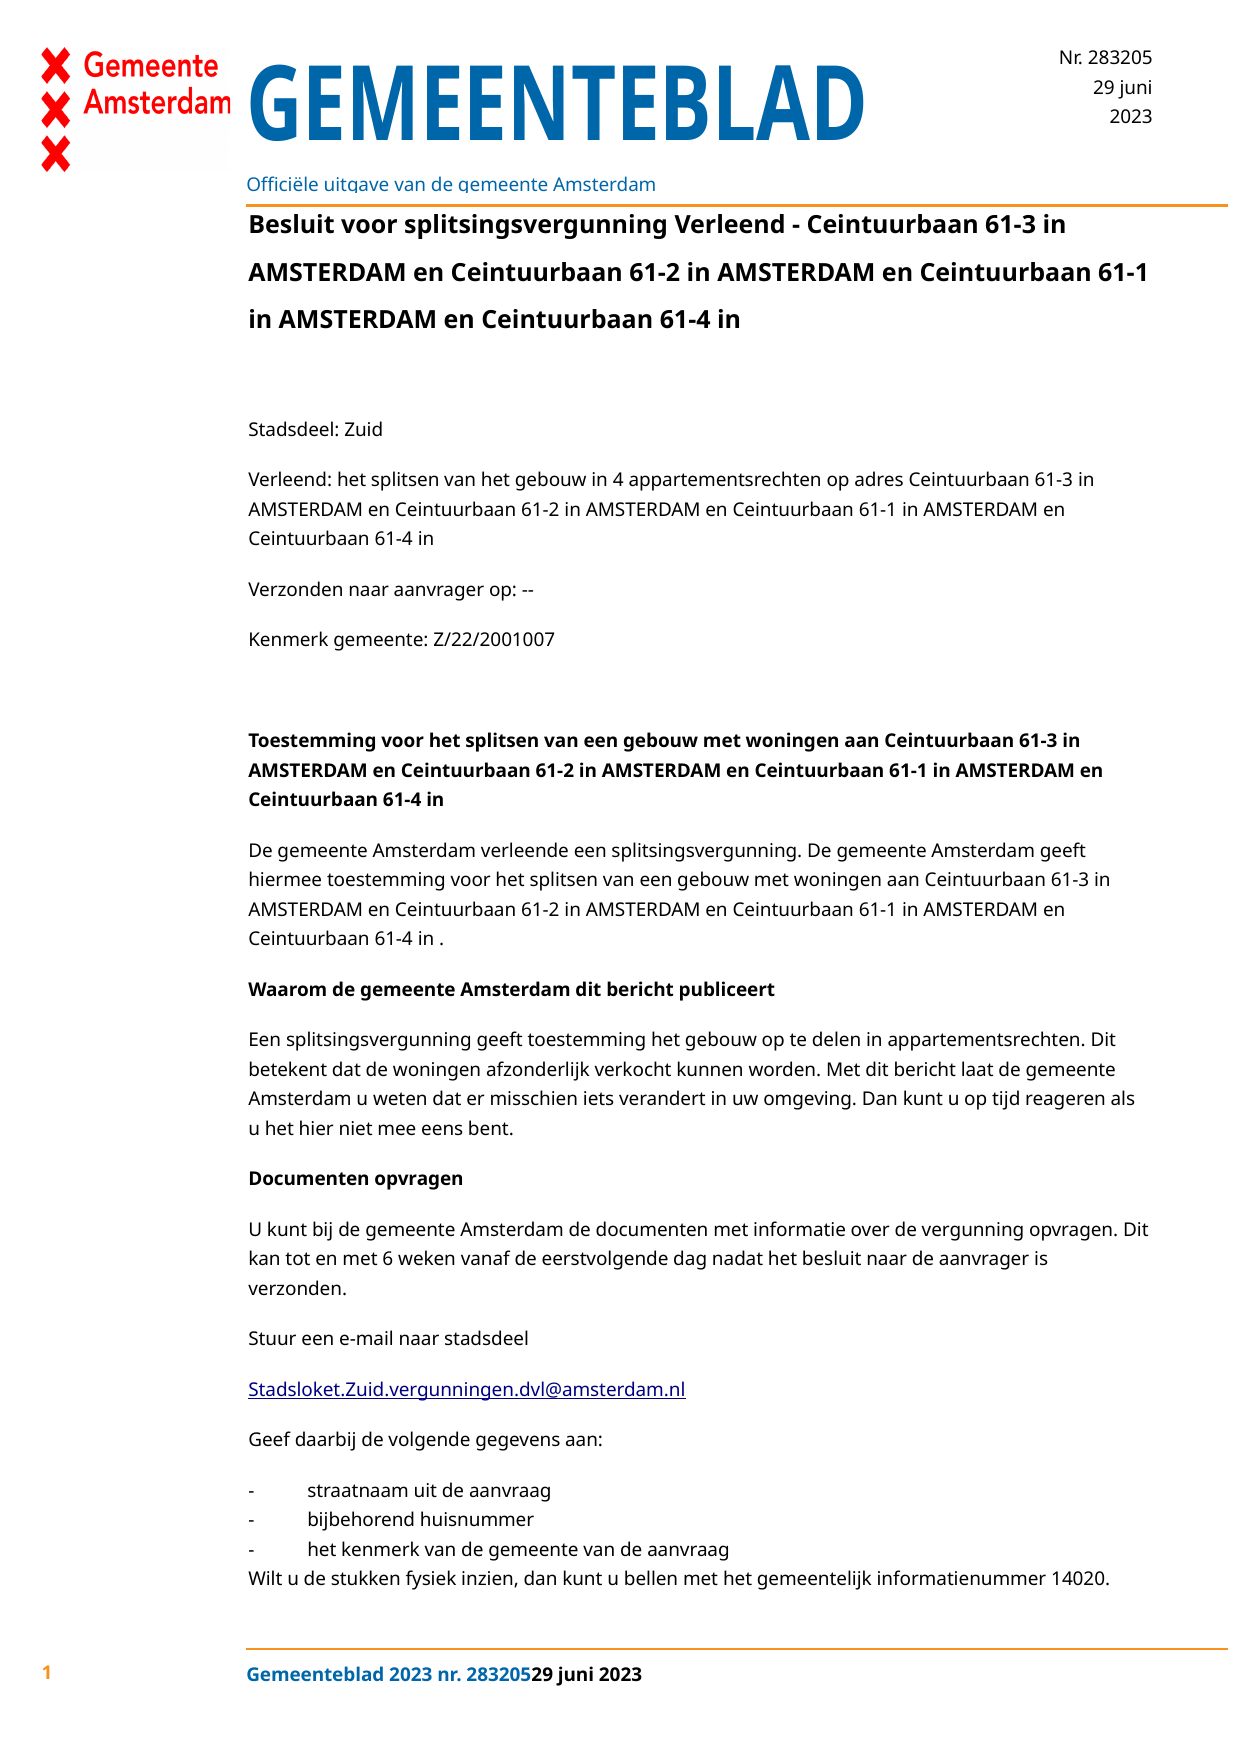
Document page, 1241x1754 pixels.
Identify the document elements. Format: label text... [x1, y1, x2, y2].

text Documenten opvragen [248, 1166, 1152, 1191]
text Verleend: het splitsen van het gebouw in 4 appartementsrechten op adres Ceintuurbaan 61-3 in AMSTERDAM en Ceintuurbaan 61-2 in AMSTERDAM en Ceintuurbaan 61-1 in AMSTERDAM en Ceintuurbaan 61-4 in [248, 466, 1152, 551]
text Stuur een e-mail naar stadsdeel [248, 1326, 1152, 1351]
list straatnaam uit de aanvraag [248, 1477, 1152, 1502]
picture [41, 47, 231, 172]
text Kenmerk gemeente: Z/22/2001007 [248, 626, 1152, 652]
text Een splitsingsvergunning geeft toestemming het gebouw op te delen in appartementsrechten. Dit betekent dat de woningen afzonderlijk verkocht kunnen worden. Met dit bericht laat de gemeente Amsterdam u weten dat er misschien iets verandert in uw omgeving. Dan kunt u op tijd reageren als u het hier niet mee eens bent. [248, 1026, 1152, 1141]
text Wilt u de stukken fysiek inzien, dan kunt u bellen met het gemeentelijk informatienummer 14020. [248, 1566, 1152, 1591]
text Besluit voor splitsingsvergunning Verleend - Ceintuurbaan 61-3 in AMSTERDAM en Ceintuurbaan 61-2 in AMSTERDAM en Ceintuurbaan 61-1 in AMSTERDAM en Ceintuurbaan 61-4 in [248, 207, 1152, 336]
text De gemeente Amsterdam verleende een splitsingsvergunning. De gemeente Amsterdam geeft hiermee toestemming voor het splitsen van een gebouw met woningen aan Ceintuurbaan 61-3 in AMSTERDAM en Ceintuurbaan 61-2 in AMSTERDAM en Ceintuurbaan 61-1 in AMSTERDAM en Ceintuurbaan 61-4 in . [248, 837, 1152, 951]
text Stadsloket.Zuid.vergunningen.dvl@amsterdam.nl [248, 1376, 1152, 1402]
list bijbehorend huisnummer [248, 1506, 1152, 1532]
text Waarom de gemeente Amsterdam dit bericht publiceert [248, 976, 1152, 1002]
list het kenmerk van de gemeente van de aanvraag [248, 1536, 1152, 1562]
text Stadsdeel: Zuid [248, 416, 1152, 442]
text Verzonden naar aanvrager op: -- [248, 576, 1152, 602]
text Toestemming voor het splitsen van een gebouw met woningen aan Ceintuurbaan 61-3 in AMSTERDAM en Ceintuurbaan 61-2 in AMSTERDAM en Ceintuurbaan 61-1 in AMSTERDAM en Ceintuurbaan 61-4 in [248, 727, 1152, 812]
text U kunt bij de gemeente Amsterdam de documenten met informatie over de vergunning opvragen. Dit kan tot en met 6 weken vanaf de eerstvolgende dag nadat het besluit naar de aanvrager is verzonden. [248, 1216, 1152, 1301]
text Geef daarbij de volgende gegevens aan: [248, 1426, 1152, 1452]
